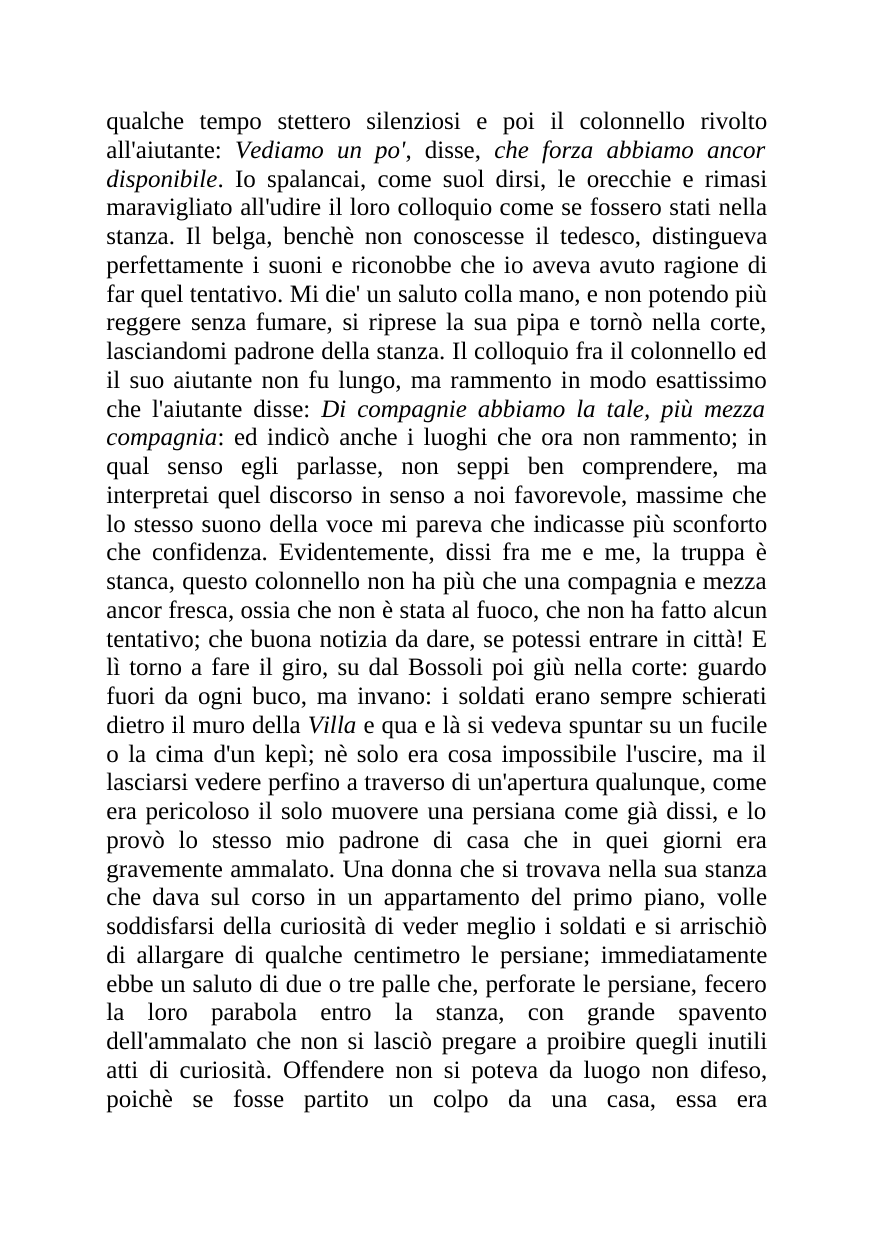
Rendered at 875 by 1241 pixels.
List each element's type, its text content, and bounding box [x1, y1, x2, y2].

text qualche tempo stettero silenziosi e poi il colonnello rivolto all'aiutante: Vediamo un po', disse, che forza abbiamo ancor disponibile. Io spalancai, come suol dirsi, le orecchie e rimasi maravigliato all'udire il loro colloquio come se fossero stati nella stanza. Il belga, benchè non conoscesse il tedesco, distingueva perfettamente i suoni e riconobbe che io aveva avuto ragione di far quel tentativo. Mi die' un saluto colla mano, e non potendo più reggere senza fumare, si riprese la sua pipa e tornò nella corte, lasciandomi padrone della stanza. Il colloquio fra il colonnello ed il suo aiutante non fu lungo, ma rammento in modo esattissimo che l'aiutante disse: Di compagnie abbiamo la tale, più mezza compagnia: ed indicò anche i luoghi che ora non rammento; in qual senso egli parlasse, non seppi ben comprendere, ma interpretai quel discorso in senso a noi favorevole, massime che lo stesso suono della voce mi pareva che indicasse più sconforto che confidenza. Evidentemente, dissi fra me e me, la truppa è stanca, questo colonnello non ha più che una compagnia e mezza ancor fresca, ossia che non è stata al fuoco, che non ha fatto alcun tentativo; che buona notizia da dare, se potessi entrare in città! E lì torno a fare il giro, su dal Bossoli poi giù nella corte: guardo fuori da ogni buco, ma invano: i soldati erano sempre schierati dietro il muro della Villa e qua e là si vedeva spuntar su un fucile o la cima d'un kepì; nè solo era cosa impossibile l'uscire, ma il lasciarsi vedere perfino a traverso di un'apertura qualunque, come era pericoloso il solo muovere una persiana come già dissi, e lo provò lo stesso mio padrone di casa che in quei giorni era gravemente ammalato. Una donna che si trovava nella sua stanza che dava sul corso in un appartamento del primo piano, volle soddisfarsi della curiosità di veder meglio i soldati e si arrischiò di allargare di qualche centimetro le persiane; immediatamente ebbe un saluto di due o tre palle che, perforate le persiane, fecero la loro parabola entro la stanza, con grande spavento dell'ammalato che non si lasciò pregare a proibire quegli inutili atti di curiosità. Offendere non si poteva da luogo non difeso, poichè se fosse partito un colpo da una casa, essa era [106, 106, 768, 1112]
